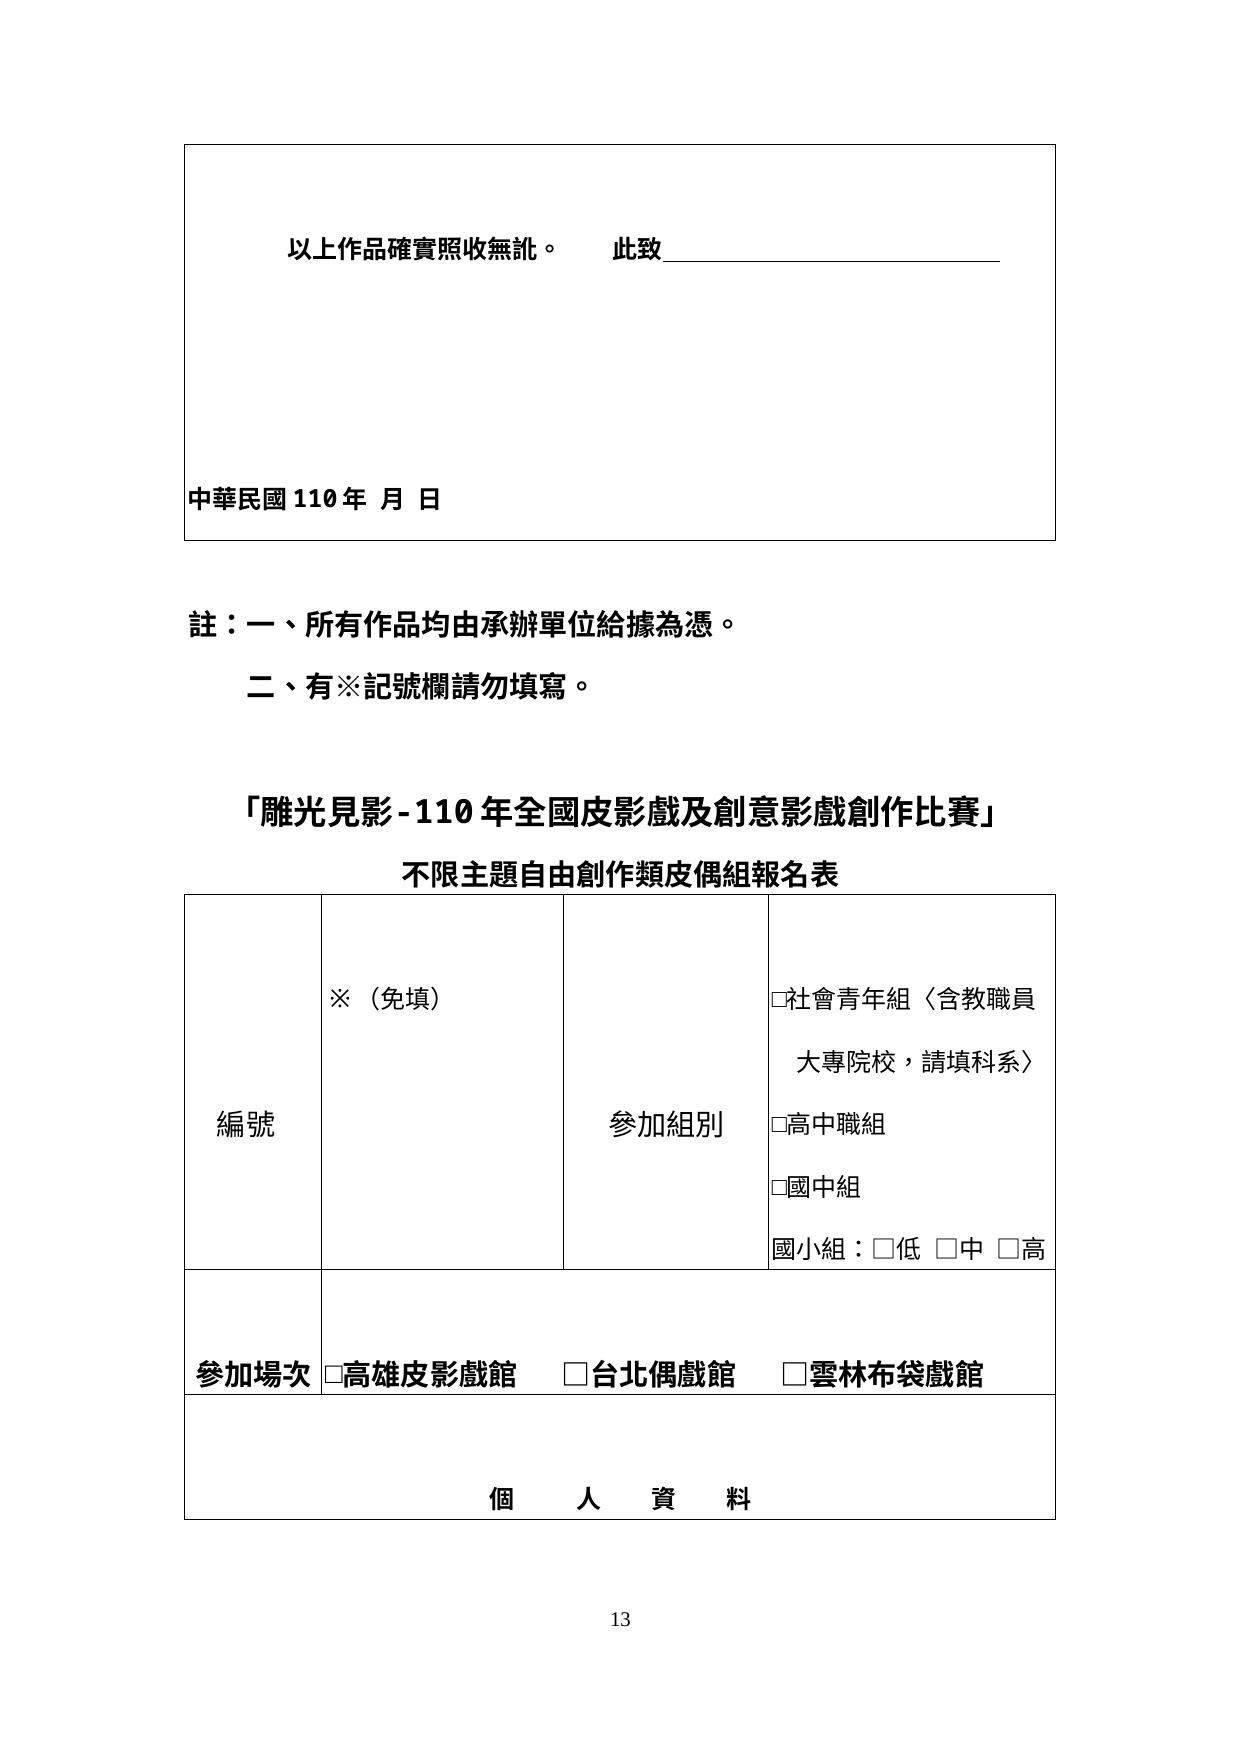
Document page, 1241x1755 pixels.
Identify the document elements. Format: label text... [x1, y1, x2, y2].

text 二、有※記號欄請勿填寫。 [130, 643, 1110, 706]
table_header ※（免填） [322, 895, 563, 1268]
table_header 參加組別 [564, 895, 768, 1268]
table_header □社會青年組〈含教職員大專院校，請填科系〉 □高中職組 □國中組 國小組：□低 □中 □高 [769, 895, 1055, 1268]
table_header 以上作品確實照收無訛。 此致 中華民國110年 月 日 [185, 145, 1055, 540]
table_cell □高雄皮影戲館 □台北偶戲館 □雲林布袋戲館 [322, 1270, 1055, 1393]
text 「雕光見影-110年全國皮影戲及創意影戲創作比賽」 [130, 768, 1110, 831]
text 註：一、所有作品均由承辦單位給據為憑。 [130, 581, 1110, 643]
table_cell 參加場次 [185, 1270, 321, 1393]
table_cell 個 人 資 料 [185, 1395, 1055, 1518]
table_header 編號 [185, 895, 321, 1268]
text 不限主題自由創作類皮偶組報名表 [130, 831, 1110, 893]
